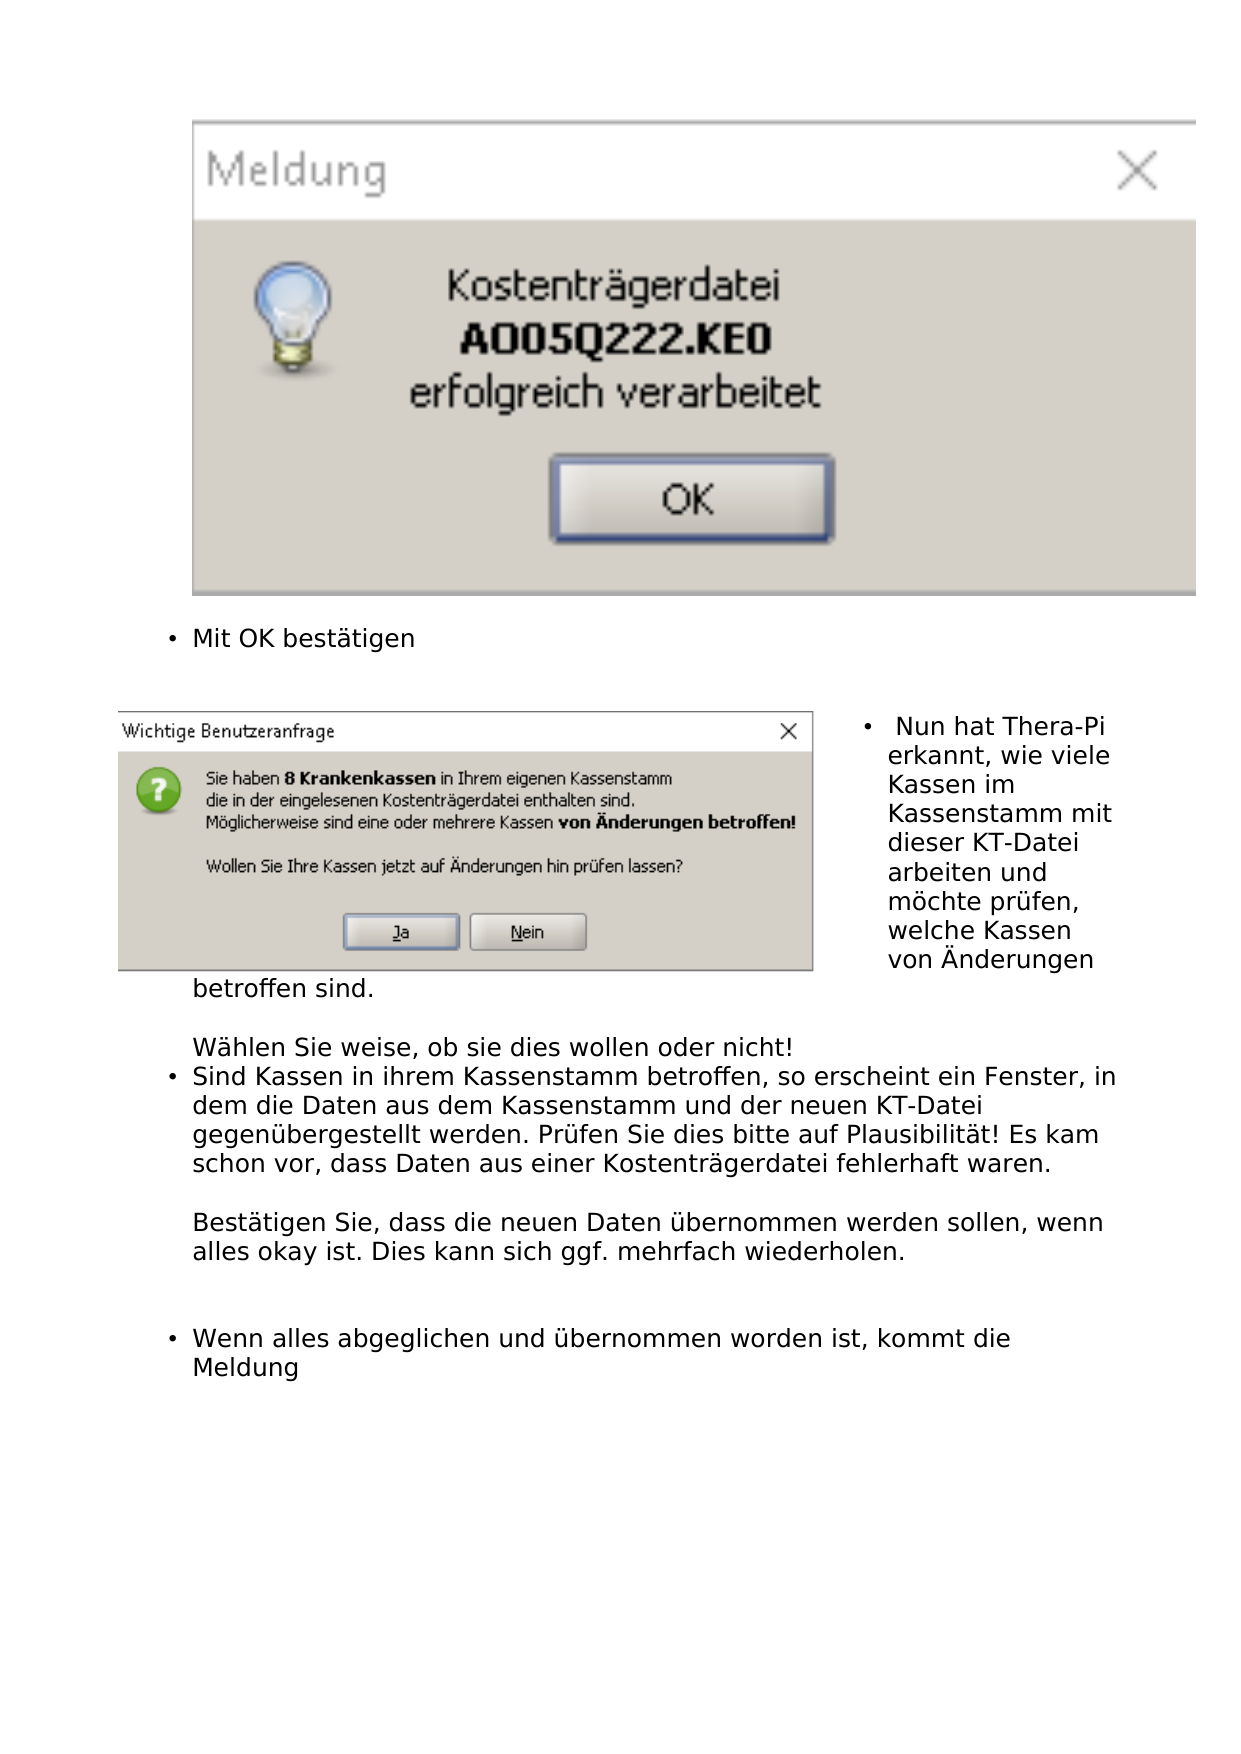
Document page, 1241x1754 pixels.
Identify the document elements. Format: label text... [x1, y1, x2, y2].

list Wenn alles abgeglichen und übernommen worden ist, kommt die Meldung [177, 1324, 1122, 1383]
list [177, 118, 1122, 624]
list Sind Kassen in ihrem Kassenstamm betroffen, so erscheint ein Fenster, in dem die Daten aus dem Kassenstamm und der neuen KT-Datei gegenübergestellt werden. Prüfen Sie dies bitte auf Plausibilität! Es kam schon vor, dass Daten aus einer Kostenträgerdatei fehlerhaft waren. Bestätigen Sie, dass die neuen Daten übernommen werden sollen, wenn alles okay ist. Dies kann sich ggf. mehrfach wiederholen. [177, 1062, 1122, 1324]
list Nun hat Thera-Pi erkannt, wie viele Kassen im Kassenstamm mit dieser KT-Datei arbeiten und möchte prüfen, welche Kassen von Änderungen betroffen sind. Wählen Sie weise, ob sie dies wollen oder nicht! [177, 712, 1122, 1062]
picture [192, 118, 1196, 596]
picture [118, 711, 814, 973]
list Mit OK bestätigen [177, 624, 1122, 712]
